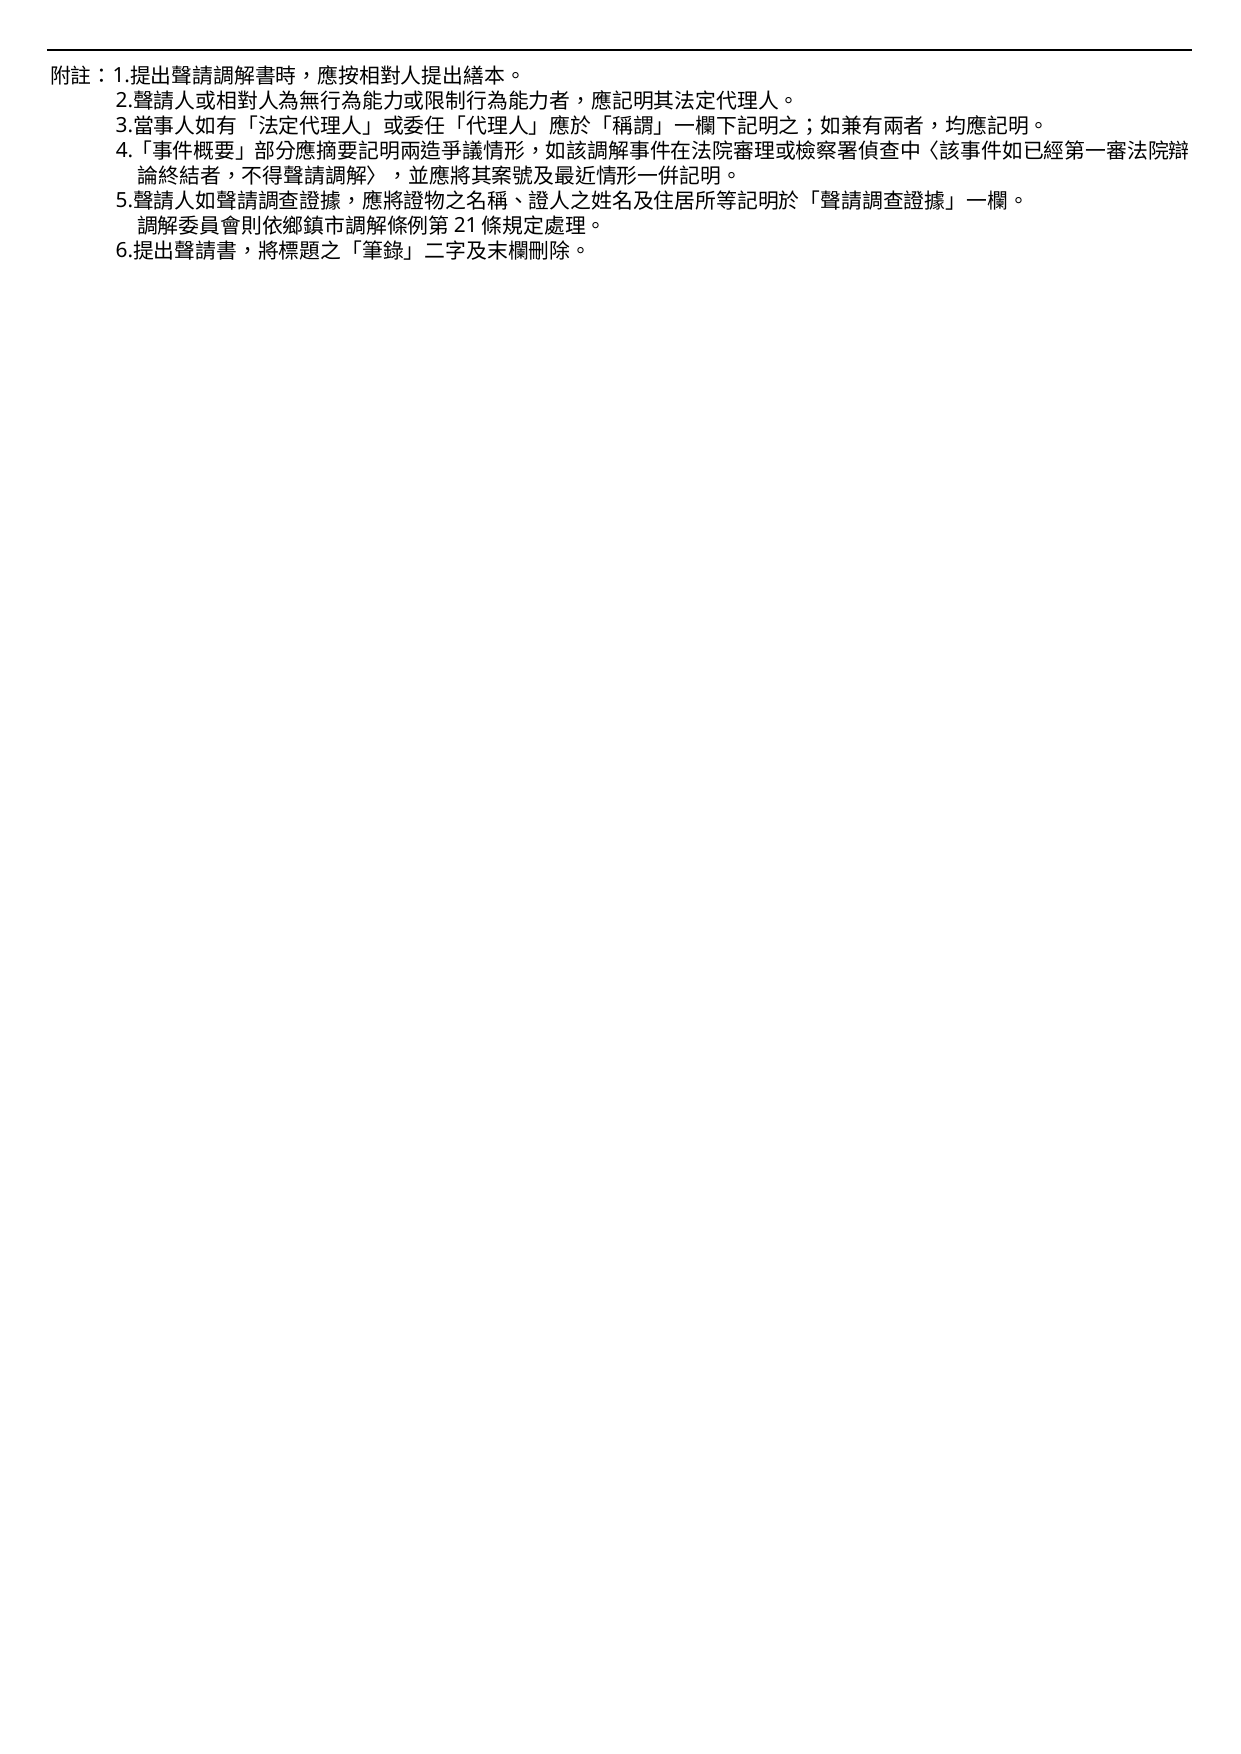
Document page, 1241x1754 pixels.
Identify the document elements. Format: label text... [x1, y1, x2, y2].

table_cell 附註：1.提出聲請調解書時，應按相對人提出繕本。 2.聲請人或相對人為無行為能力或限制行為能力者，應記明其法定代理人。 3.當事人如有「法定代理人」或委任「代理人」應於「稱謂」一欄下記明之；如兼有兩者，均應記明。 4.「事件概要」部分應摘要記明兩造爭議情形，如該調解事件在法院審理或檢察署偵查中〈該事件如已經第一審法院辯論終結者，不得聲請調解〉，並應將其案號及最近情形一倂記明。 5.聲請人如聲請調查證據，應將證物之名稱、證人之姓名及住居所等記明於「聲請調查證據」一欄。 調解委員會則依鄉鎮市調解條例第21條規定處理。 6.提出聲請書，將標題之「筆錄」二字及末欄刪除。 [47, 51, 1192, 268]
